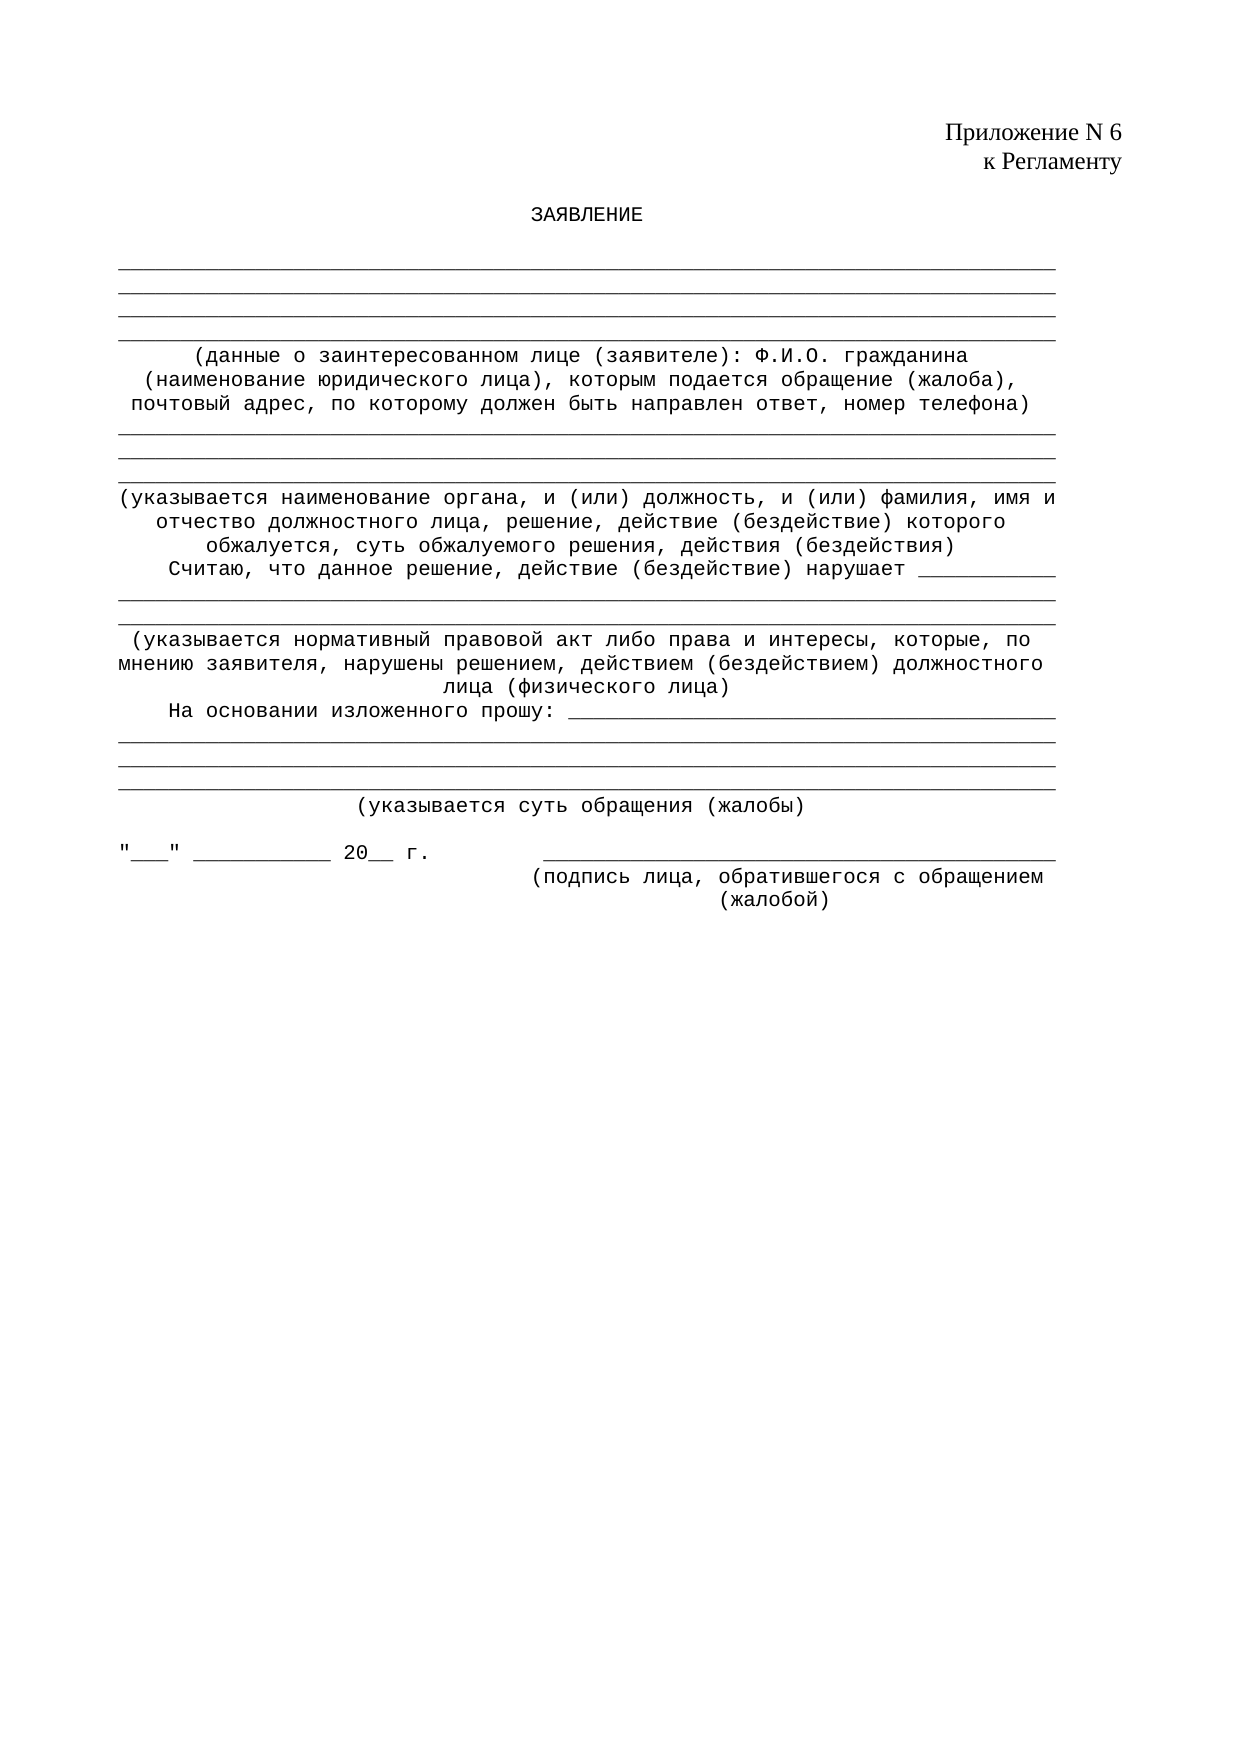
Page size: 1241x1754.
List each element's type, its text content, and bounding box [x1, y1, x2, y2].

text ЗАЯВЛЕНИЕ [118, 204, 1122, 227]
text (указывается нормативный правовой акт либо права и интересы, которые, по [118, 629, 1122, 653]
text ___________________________________________________________________________ [118, 322, 1122, 346]
text (подпись лица, обратившегося с обращением [118, 866, 1122, 889]
text (данные о заинтересованном лице (заявителе): Ф.И.О. гражданина [118, 346, 1122, 369]
text отчество должностного лица, решение, действие (бездействие) которого [118, 511, 1122, 535]
text обжалуется, суть обжалуемого решения, действия (бездействия) [118, 535, 1122, 558]
text мнению заявителя, нарушены решением, действием (бездействием) должностного [118, 653, 1122, 677]
text ___________________________________________________________________________ [118, 464, 1122, 487]
text ___________________________________________________________________________ [118, 747, 1122, 771]
text ___________________________________________________________________________ [118, 440, 1122, 464]
text ___________________________________________________________________________ [118, 416, 1122, 440]
text почтовый адрес, по которому должен быть направлен ответ, номер телефона) [118, 393, 1122, 416]
text (наименование юридического лица), которым подается обращение (жалоба), [118, 369, 1122, 393]
text На основании изложенного прошу: _______________________________________ [118, 700, 1122, 724]
text ___________________________________________________________________________ [118, 724, 1122, 747]
text (указывается наименование органа, и (или) должность, и (или) фамилия, имя и [118, 487, 1122, 511]
text (жалобой) [118, 889, 1122, 913]
text (указывается суть обращения (жалобы) [118, 795, 1122, 818]
text ___________________________________________________________________________ [118, 274, 1122, 298]
text Считаю, что данное решение, действие (бездействие) нарушает ___________ [118, 558, 1122, 582]
text ___________________________________________________________________________ [118, 298, 1122, 322]
text Приложение N 6 [118, 117, 1122, 146]
text лица (физического лица) [118, 677, 1122, 700]
text ___________________________________________________________________________ [118, 582, 1122, 606]
text к Регламенту [118, 146, 1122, 175]
text ___________________________________________________________________________ [118, 771, 1122, 795]
text ___________________________________________________________________________ [118, 606, 1122, 629]
text ___________________________________________________________________________ [118, 251, 1122, 274]
text "___" ___________ 20__ г. _________________________________________ [118, 842, 1122, 866]
